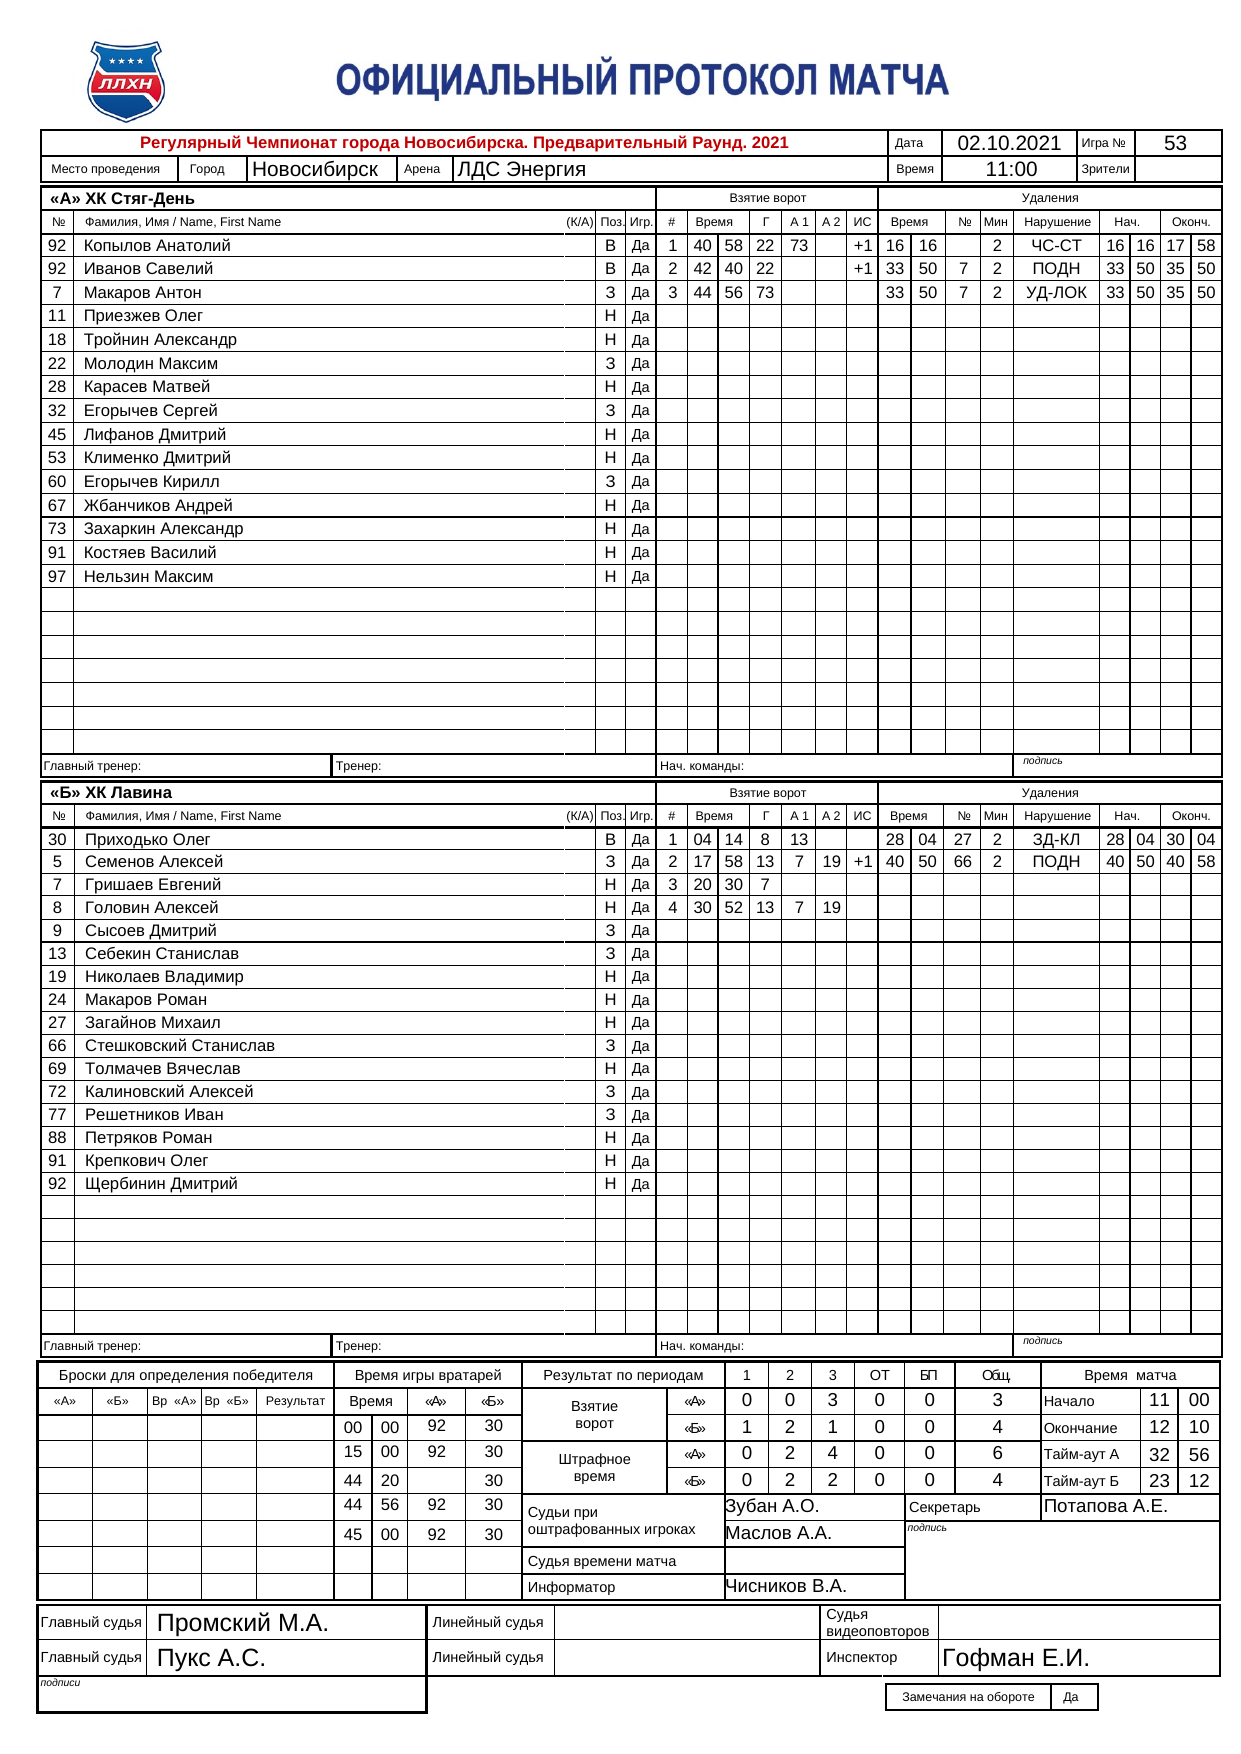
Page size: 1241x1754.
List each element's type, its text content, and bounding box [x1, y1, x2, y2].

table_cell [74, 659, 564, 682]
table_cell Да [626, 1081, 655, 1103]
table_cell [39, 1574, 92, 1599]
table_cell [816, 399, 846, 422]
table_cell [1100, 541, 1129, 564]
table_cell [1131, 352, 1160, 374]
table_cell Время [688, 805, 749, 826]
table_header Взятие ворот [657, 188, 877, 209]
table_cell [847, 707, 877, 729]
table_cell [981, 470, 1013, 493]
table_cell [981, 541, 1013, 564]
table_cell [847, 446, 877, 469]
table_cell [1014, 376, 1099, 398]
table_cell Да [626, 494, 655, 516]
table_cell Гришаев Евгений [75, 874, 564, 895]
table_cell «А» [408, 1389, 465, 1413]
table_cell 35 [1161, 257, 1190, 280]
table_cell [657, 541, 687, 564]
table_cell Н [596, 1058, 625, 1079]
table_cell Главный судья [39, 1606, 146, 1639]
table_cell [148, 1547, 201, 1573]
table_cell З [596, 1035, 625, 1057]
table_cell [596, 1311, 625, 1333]
table_cell 1 [812, 1415, 854, 1440]
table_cell 04 [1192, 829, 1221, 849]
table_cell [657, 565, 687, 587]
table_cell [782, 305, 815, 327]
table_cell Время [688, 211, 749, 233]
table_cell [944, 1196, 980, 1218]
table_cell [148, 1521, 201, 1546]
table_cell [1161, 1150, 1190, 1172]
table_cell 30 [466, 1521, 521, 1546]
table_cell [981, 1173, 1013, 1195]
table_cell З [596, 1081, 625, 1103]
table_cell Да [626, 1127, 655, 1149]
table_cell [565, 943, 595, 964]
table_cell 2 [812, 1468, 854, 1493]
table_cell [816, 588, 846, 611]
table_cell [257, 1574, 333, 1599]
table_cell [782, 399, 815, 422]
table_cell [847, 1058, 877, 1079]
table_cell [688, 1219, 717, 1241]
table_cell [1192, 352, 1221, 374]
table_cell [912, 328, 945, 351]
table_cell [657, 1173, 687, 1195]
table_cell [657, 352, 687, 374]
table_cell [719, 541, 749, 564]
table_cell [879, 518, 910, 540]
table_cell [719, 730, 749, 753]
table_cell [565, 730, 595, 753]
table_cell [565, 376, 595, 398]
table_cell [879, 328, 910, 351]
table_cell [1100, 1265, 1129, 1287]
table_cell [719, 1150, 749, 1172]
table_cell 7 [946, 281, 980, 303]
table_cell [1192, 305, 1221, 327]
table_cell [565, 896, 595, 918]
table_cell [1131, 518, 1160, 540]
table_cell [565, 1173, 595, 1195]
table_cell 66 [944, 850, 980, 872]
table_cell Н [596, 494, 625, 516]
table_cell 6 [956, 1442, 1040, 1467]
table_cell Штрафное время [523, 1442, 666, 1493]
table_cell Да [626, 989, 655, 1011]
table_cell [879, 1081, 910, 1103]
table_cell подпись [906, 1522, 1219, 1599]
table_cell [782, 541, 815, 564]
table_cell [816, 1081, 846, 1103]
table_cell [847, 1081, 877, 1103]
table_cell [912, 707, 945, 729]
table_cell [1100, 874, 1129, 895]
table_cell [1192, 494, 1221, 516]
table_cell [847, 1242, 877, 1264]
table_cell Главный судья [39, 1640, 146, 1675]
table_cell Тройнин Александр [74, 328, 564, 351]
table_cell [373, 1547, 407, 1573]
table_cell Вр «А» [148, 1389, 201, 1413]
table_cell [879, 1265, 910, 1287]
table_cell 4 [657, 896, 687, 918]
table_cell [75, 1311, 564, 1333]
table_cell [981, 399, 1013, 422]
table_cell [879, 1127, 910, 1149]
table_cell [944, 1012, 980, 1033]
table_cell [912, 636, 945, 658]
table_cell [1161, 1081, 1190, 1103]
table_cell 58 [719, 235, 749, 256]
table_cell [1014, 707, 1099, 729]
table_cell 69 [42, 1058, 74, 1079]
table_cell [782, 966, 815, 987]
table_cell В [596, 235, 625, 256]
table_cell [657, 399, 687, 422]
table_cell Тайм-аут Б [1042, 1468, 1140, 1493]
table_header 53 [1136, 131, 1221, 155]
table_cell [719, 683, 749, 706]
table_cell [1192, 1081, 1221, 1103]
table_cell [1131, 730, 1160, 753]
table_cell [782, 920, 815, 941]
table_cell Оконч. [1161, 211, 1221, 233]
table_cell 3 [956, 1389, 1040, 1413]
table_cell 33 [879, 257, 910, 280]
table_cell 0 [905, 1468, 954, 1493]
table_cell [847, 423, 877, 445]
table_cell [750, 1288, 781, 1310]
table_cell [912, 1196, 943, 1218]
table_cell 2 [981, 850, 1013, 872]
table_cell [1131, 707, 1160, 729]
table_header Регулярный Чемпионат города Новосибирска. Предварительный Раунд. 2021 [42, 131, 887, 155]
table_cell Головин Алексей [75, 896, 564, 918]
table_cell 58 [719, 850, 749, 872]
table_cell 0 [769, 1389, 811, 1413]
table_cell [816, 565, 846, 587]
table_cell [1014, 659, 1099, 682]
table_cell [750, 1012, 781, 1033]
table_cell [1192, 730, 1221, 753]
table_cell Н [596, 874, 625, 895]
table_cell З [596, 943, 625, 964]
table_cell [879, 920, 910, 941]
table_cell Н [596, 989, 625, 1011]
table_cell [1192, 470, 1221, 493]
table_cell Клименко Дмитрий [74, 446, 564, 469]
table_cell [879, 1058, 910, 1079]
table_cell [1131, 943, 1160, 964]
table_cell [719, 494, 749, 516]
table_cell [1192, 683, 1221, 706]
table_cell Промский М.А. [147, 1606, 425, 1639]
table_cell [847, 1265, 877, 1287]
table_cell 16 [879, 235, 910, 256]
table_cell [1131, 920, 1160, 941]
table_cell Информатор [523, 1575, 724, 1599]
table_cell [912, 446, 945, 469]
table_cell [750, 989, 781, 1011]
table_cell [565, 989, 595, 1011]
table_cell 00 [1179, 1389, 1219, 1413]
table_cell [1014, 920, 1099, 941]
table_cell [1100, 1035, 1129, 1057]
table_cell № [42, 211, 73, 233]
table_cell 30 [688, 896, 717, 918]
table_cell [816, 1311, 846, 1333]
table_cell 92 [42, 1173, 74, 1195]
table_cell Нач. команды: [657, 755, 1012, 776]
table_cell Время [879, 211, 945, 233]
table_cell В [596, 829, 625, 849]
table_cell [879, 1288, 910, 1310]
table_cell 42 [688, 257, 717, 280]
table_cell [1100, 989, 1129, 1011]
table_cell Новосибирск [248, 157, 396, 181]
table_cell [750, 305, 781, 327]
table_cell [565, 305, 595, 327]
table_cell Да [626, 1150, 655, 1172]
table_cell [912, 1150, 943, 1172]
table_cell Да [626, 896, 655, 918]
table_cell Да [626, 829, 655, 849]
table_cell [719, 1035, 749, 1057]
table_cell [912, 1012, 943, 1033]
table_cell [565, 281, 595, 303]
table_cell [688, 376, 717, 398]
table_cell Да [626, 423, 655, 445]
table_cell 91 [42, 541, 73, 564]
table_cell [981, 446, 1013, 469]
table_cell Игр. [626, 805, 655, 826]
table_cell [148, 1468, 201, 1493]
table_cell [981, 518, 1013, 540]
table_cell [657, 328, 687, 351]
table_cell А 1 [782, 211, 815, 233]
table_cell [565, 636, 595, 658]
table_cell [847, 1127, 877, 1149]
table_cell [944, 989, 980, 1011]
table_cell [944, 1288, 980, 1310]
table_cell 44 [335, 1468, 371, 1493]
table_cell [750, 446, 781, 469]
table_cell [1131, 1242, 1160, 1264]
table_cell [657, 1035, 687, 1057]
table_cell 16 [1100, 235, 1129, 256]
table_cell [946, 399, 980, 422]
table_cell [1131, 541, 1160, 564]
table_cell 0 [855, 1442, 904, 1467]
table_cell [1131, 1173, 1160, 1195]
table_cell [1161, 1196, 1190, 1218]
table_cell [1099, 1682, 1220, 1711]
table_cell [847, 966, 877, 987]
table_cell [1014, 305, 1099, 327]
table_cell [42, 683, 73, 706]
table_cell [1100, 920, 1129, 941]
table_cell [719, 659, 749, 682]
table_cell Г [750, 211, 781, 233]
table_cell [816, 446, 846, 469]
table_cell [1014, 1242, 1099, 1264]
table_cell [93, 1574, 147, 1599]
table_cell [782, 636, 815, 658]
table_cell [1014, 1081, 1099, 1103]
table_cell [39, 1416, 92, 1440]
table_cell [626, 636, 655, 658]
table_cell В [596, 257, 625, 280]
table_cell 2 [657, 850, 687, 872]
table_cell [626, 612, 655, 634]
table_cell [1014, 966, 1099, 987]
table_cell [42, 588, 73, 611]
table_cell [981, 989, 1013, 1011]
table_cell [750, 920, 781, 941]
table_cell [750, 636, 781, 658]
table_cell Нач. команды: [657, 1335, 1012, 1356]
table_cell [1131, 423, 1160, 445]
table_cell [816, 281, 846, 303]
table_cell 30 [42, 829, 74, 849]
table_cell 0 [905, 1415, 954, 1440]
table_cell [1161, 1288, 1190, 1310]
table_cell 92 [408, 1494, 465, 1520]
table_header Время игры вратарей [335, 1363, 521, 1387]
table_cell [782, 1219, 815, 1241]
table_cell [1131, 1035, 1160, 1057]
table_cell [1192, 588, 1221, 611]
table_cell [657, 305, 687, 327]
table_cell Время [889, 157, 941, 181]
table_cell [847, 588, 877, 611]
table_cell [428, 1677, 882, 1711]
table_cell [688, 1035, 717, 1057]
table_cell [912, 1081, 943, 1103]
table_cell [1131, 659, 1160, 682]
table_cell [847, 376, 877, 398]
table_cell [912, 1265, 943, 1287]
table_cell [912, 588, 945, 611]
table_cell [946, 518, 980, 540]
table_cell [944, 920, 980, 941]
table_cell [750, 328, 781, 351]
table_cell 30 [1161, 829, 1190, 849]
table_cell Да [626, 565, 655, 587]
table_cell [981, 636, 1013, 658]
table_cell ЛДС Энергия [454, 157, 887, 181]
table_cell [74, 683, 564, 706]
table_cell [981, 1150, 1013, 1172]
table_cell [565, 399, 595, 422]
table_cell [626, 1288, 655, 1310]
table_cell [257, 1416, 333, 1440]
table_cell [750, 1196, 781, 1218]
table_cell 35 [1161, 281, 1190, 303]
table_cell 17 [1161, 235, 1190, 256]
table_cell [981, 494, 1013, 516]
table_cell 56 [719, 281, 749, 303]
table_cell № [944, 805, 980, 826]
table_cell [1161, 896, 1190, 918]
table_cell [565, 850, 595, 872]
table_cell [565, 423, 595, 445]
table_cell [657, 989, 687, 1011]
table_cell [981, 1035, 1013, 1057]
table_cell № [946, 211, 980, 233]
table_cell [879, 423, 910, 445]
table_cell Начало [1042, 1389, 1140, 1413]
table_cell [39, 1547, 92, 1573]
table_cell [912, 966, 943, 987]
table_cell [1161, 470, 1190, 493]
table_cell Нарушение [1014, 211, 1099, 233]
table_cell 4 [956, 1415, 1040, 1440]
picture [5, 28, 1179, 129]
table_cell № [42, 805, 74, 826]
table_cell [912, 1035, 943, 1057]
table_cell [782, 518, 815, 540]
table_cell [1100, 896, 1129, 918]
table_cell [816, 1104, 846, 1126]
table_cell [750, 494, 781, 516]
table_cell [750, 352, 781, 374]
table_cell Фамилия, Имя / Name, First Name [75, 805, 565, 826]
table_cell Н [596, 1127, 625, 1149]
table_cell [1014, 1104, 1099, 1126]
table_cell [750, 1058, 781, 1079]
table_cell [816, 1127, 846, 1149]
table_cell [408, 1547, 465, 1573]
table_cell Н [596, 966, 625, 987]
table_cell [626, 659, 655, 682]
table_cell [879, 966, 910, 987]
table_cell [719, 612, 749, 634]
table_cell 50 [912, 257, 945, 280]
table_cell [1014, 1265, 1099, 1287]
table_cell Н [596, 1150, 625, 1172]
table_header Общ. [956, 1363, 1040, 1387]
table_cell [912, 470, 945, 493]
table_cell 40 [1161, 850, 1190, 872]
table_cell [847, 494, 877, 516]
table_cell 11 [42, 305, 73, 327]
table_header ОТ [855, 1363, 904, 1387]
table_cell 92 [42, 257, 73, 280]
table_cell (К/А) [565, 211, 595, 233]
table_cell [879, 588, 910, 611]
table_cell [939, 1606, 1219, 1639]
table_cell [565, 1265, 595, 1287]
table_cell [1100, 1288, 1129, 1310]
table_cell [782, 874, 815, 895]
table_cell [1014, 518, 1099, 540]
table_cell [688, 1104, 717, 1126]
table_cell [565, 612, 595, 634]
table_cell «Б» [668, 1415, 724, 1440]
table_cell [719, 943, 749, 964]
table_cell 50 [1192, 281, 1221, 303]
table_cell [408, 1574, 465, 1599]
table_cell [816, 874, 846, 895]
table_cell [847, 1196, 877, 1218]
table_cell [1192, 423, 1221, 445]
table_cell [944, 1150, 980, 1172]
table_cell Егорычев Кирилл [74, 470, 564, 493]
table_cell [1014, 1127, 1099, 1149]
table_cell [981, 612, 1013, 634]
table_cell [782, 1288, 815, 1310]
table_cell Судья видеоповторов [821, 1606, 938, 1639]
table_cell [74, 707, 564, 729]
table_cell [1161, 874, 1190, 895]
table_cell [782, 659, 815, 682]
table_cell Чисников В.А. [726, 1575, 904, 1599]
table_cell [1192, 1104, 1221, 1126]
table_cell [719, 1058, 749, 1079]
table_cell [816, 1196, 846, 1218]
table_cell [688, 423, 717, 445]
table_cell 30 [466, 1441, 521, 1467]
table_cell [750, 730, 781, 753]
table_header «А» ХК Стяг-День [42, 188, 655, 209]
table_cell 12 [1141, 1415, 1177, 1440]
table_cell [596, 707, 625, 729]
table_cell [596, 1242, 625, 1264]
table_cell Поз. [596, 211, 625, 233]
table_cell [1192, 612, 1221, 634]
table_cell [1161, 1104, 1190, 1126]
table_cell [847, 352, 877, 374]
table_cell +1 [847, 257, 877, 280]
table_cell 7 [42, 281, 73, 303]
table_cell 50 [1131, 257, 1160, 280]
table_cell Мин [981, 211, 1013, 233]
table_cell [1192, 1265, 1221, 1287]
table_cell Маслов А.А. [726, 1521, 904, 1546]
table_cell [750, 541, 781, 564]
table_cell [688, 1081, 717, 1103]
table_cell [816, 1242, 846, 1264]
table_cell Щербинин Дмитрий [75, 1173, 564, 1195]
table_cell [879, 494, 910, 516]
table_cell [719, 399, 749, 422]
table_cell [42, 1219, 74, 1241]
table_cell З [596, 1104, 625, 1126]
table_cell [981, 659, 1013, 682]
table_cell [42, 1311, 74, 1333]
table_cell [1100, 446, 1129, 469]
table_cell [912, 1288, 943, 1310]
table_cell [782, 257, 815, 280]
table_cell 4 [812, 1442, 854, 1467]
table_cell [1100, 683, 1129, 706]
table_cell [1014, 1311, 1099, 1333]
table_cell [847, 659, 877, 682]
table_cell [944, 1058, 980, 1079]
table_cell [816, 1058, 846, 1079]
table_cell [1100, 1311, 1129, 1333]
table_cell [42, 707, 73, 729]
table_cell [688, 470, 717, 493]
table_cell [719, 1081, 749, 1103]
table_cell Взятие ворот [523, 1389, 666, 1440]
table_cell [42, 636, 73, 658]
table_cell 7 [782, 896, 815, 918]
table_cell [981, 305, 1013, 327]
table_cell [626, 1196, 655, 1218]
table_cell [688, 920, 717, 941]
table_cell [596, 659, 625, 682]
table_cell 88 [42, 1127, 74, 1149]
table_cell 72 [42, 1081, 74, 1103]
table_cell [408, 1468, 465, 1493]
table_cell [1131, 470, 1160, 493]
table_cell [946, 707, 980, 729]
table_cell ИС [847, 211, 877, 233]
table_cell [565, 1288, 595, 1310]
table_cell [944, 943, 980, 964]
table_cell Фамилия, Имя / Name, First Name [74, 211, 565, 233]
table_cell [1192, 565, 1221, 587]
table_cell Н [596, 518, 625, 540]
table_cell [816, 707, 846, 729]
table_cell [981, 588, 1013, 611]
table_cell [816, 1173, 846, 1195]
table_cell [688, 1196, 717, 1218]
table_cell Копылов Анатолий [74, 235, 564, 256]
table_cell 00 [373, 1416, 407, 1440]
table_cell [688, 659, 717, 682]
table_cell [719, 1196, 749, 1218]
table_cell 2 [769, 1415, 811, 1440]
table_cell [565, 470, 595, 493]
table_cell [1014, 470, 1099, 493]
table_cell 24 [42, 989, 74, 1011]
table_cell [565, 446, 595, 469]
table_cell [946, 612, 980, 634]
table_cell [816, 1150, 846, 1172]
table_cell [847, 1150, 877, 1172]
table_cell [1161, 352, 1190, 374]
table_cell [879, 352, 910, 374]
table_cell Да [626, 920, 655, 941]
table_cell Стешковский Станислав [75, 1035, 564, 1057]
table_cell [750, 1035, 781, 1057]
table_cell [626, 1265, 655, 1287]
table_header «Б» ХК Лавина [42, 783, 655, 803]
table_cell [1131, 966, 1160, 987]
table_cell [1192, 1242, 1221, 1264]
table_cell 5 [42, 850, 74, 872]
table_cell [688, 683, 717, 706]
table_cell [1161, 1219, 1190, 1241]
table_cell Да [626, 874, 655, 895]
table_cell [688, 1012, 717, 1033]
table_cell [719, 989, 749, 1011]
table_cell Макаров Роман [75, 989, 564, 1011]
table_cell 28 [879, 829, 910, 849]
table_cell [1131, 494, 1160, 516]
table_cell 1 [657, 235, 687, 256]
table_cell 2 [981, 281, 1013, 303]
table_cell [879, 1196, 910, 1218]
table_cell [879, 446, 910, 469]
table_cell [148, 1416, 201, 1440]
table_cell [782, 376, 815, 398]
table_cell Нач. [1100, 211, 1160, 233]
table_cell [847, 874, 877, 895]
table_cell [944, 1265, 980, 1287]
table_cell [782, 1173, 815, 1195]
table_cell [912, 943, 943, 964]
table_cell 17 [688, 850, 717, 872]
table_cell [750, 1242, 781, 1264]
table_cell [879, 305, 910, 327]
table_cell [1100, 707, 1129, 729]
table_cell [816, 943, 846, 964]
table_cell [596, 588, 625, 611]
table_cell [847, 730, 877, 753]
table_cell [657, 376, 687, 398]
table_cell 40 [879, 850, 910, 872]
table_cell 3 [657, 874, 687, 895]
table_cell [626, 1219, 655, 1241]
table_cell [782, 730, 815, 753]
table_cell [1131, 989, 1160, 1011]
table_cell Карасев Матвей [74, 376, 564, 398]
table_cell Толмачев Вячеслав [75, 1058, 564, 1079]
table_cell [565, 541, 595, 564]
table_cell [1161, 730, 1190, 753]
table_cell [816, 659, 846, 682]
table_cell [847, 896, 877, 918]
table_cell [1192, 446, 1221, 469]
table_cell [944, 1035, 980, 1057]
table_cell [596, 636, 625, 658]
table_cell Н [596, 376, 625, 398]
table_cell Н [596, 1012, 625, 1033]
table_cell [1131, 1058, 1160, 1079]
table_cell Н [596, 423, 625, 445]
table_cell [883, 1677, 1220, 1681]
table_cell [1014, 423, 1099, 445]
table_cell [688, 352, 717, 374]
table_cell [1192, 636, 1221, 658]
table_cell [626, 683, 655, 706]
table_header Замечания на обороте [887, 1685, 1050, 1709]
table_header Да [1052, 1685, 1097, 1709]
table_cell [946, 352, 980, 374]
table_cell [816, 328, 846, 351]
table_cell [1131, 1311, 1160, 1333]
table_cell [946, 541, 980, 564]
table_cell 14 [719, 829, 749, 849]
table_cell [912, 896, 943, 918]
table_cell [1014, 636, 1099, 658]
table_cell 0 [726, 1468, 768, 1493]
table_cell [565, 257, 595, 280]
table_cell [912, 423, 945, 445]
table_cell Город [179, 157, 246, 181]
table_cell Н [596, 541, 625, 564]
table_cell Иванов Савелий [74, 257, 564, 280]
table_cell Да [626, 352, 655, 374]
table_cell [912, 1311, 943, 1333]
table_cell [74, 636, 564, 658]
table_cell [782, 989, 815, 1011]
table_cell [1131, 1219, 1160, 1241]
table_cell 11 [1141, 1389, 1177, 1413]
table_cell [1100, 612, 1129, 634]
table_cell Да [626, 518, 655, 540]
table_cell Время [335, 1389, 407, 1413]
table_cell [816, 470, 846, 493]
table_cell [1161, 707, 1190, 729]
table_cell Н [596, 328, 625, 351]
table_cell Да [626, 943, 655, 964]
table_cell 66 [42, 1035, 74, 1057]
table_cell 53 [42, 446, 73, 469]
table_cell [75, 1242, 564, 1264]
table_cell [981, 1081, 1013, 1103]
table_cell [93, 1468, 147, 1493]
table_cell [335, 1574, 371, 1599]
table_cell [1192, 399, 1221, 422]
table_cell [1100, 1081, 1129, 1103]
table_cell [719, 305, 749, 327]
table_cell [1131, 1127, 1160, 1149]
table_cell [565, 588, 595, 611]
table_cell [42, 1242, 74, 1264]
table_cell [782, 352, 815, 374]
table_cell [74, 588, 564, 611]
table_cell [555, 1640, 819, 1675]
table_cell [912, 683, 945, 706]
table_cell [1100, 966, 1129, 987]
table_cell [1131, 874, 1160, 895]
table_cell [626, 1311, 655, 1333]
table_cell [1100, 1012, 1129, 1033]
table_cell подписи [39, 1677, 425, 1711]
table_cell [1014, 588, 1099, 611]
table_cell «Б» [668, 1468, 724, 1493]
table_cell [946, 446, 980, 469]
table_cell [944, 896, 980, 918]
table_cell [782, 446, 815, 469]
table_cell 32 [1141, 1441, 1177, 1467]
table_cell [1131, 1150, 1160, 1172]
table_cell [657, 1104, 687, 1126]
table_cell [565, 1150, 595, 1172]
table_cell [879, 541, 910, 564]
table_cell 00 [373, 1441, 407, 1467]
table_cell [981, 943, 1013, 964]
table_cell [257, 1521, 333, 1546]
table_cell Да [626, 281, 655, 303]
table_cell [565, 518, 595, 540]
table_cell Себекин Станислав [75, 943, 564, 964]
table_cell [816, 1035, 846, 1057]
table_cell [782, 1311, 815, 1333]
table_cell [1192, 966, 1221, 987]
table_cell [596, 683, 625, 706]
table_cell [565, 1035, 595, 1057]
table_cell [816, 494, 846, 516]
table_cell А 2 [816, 805, 846, 826]
table_cell [879, 470, 910, 493]
table_cell Н [596, 565, 625, 587]
table_cell [1014, 989, 1099, 1011]
table_cell Да [626, 1058, 655, 1079]
table_cell [946, 328, 980, 351]
table_cell 3 [812, 1389, 854, 1413]
table_cell [782, 707, 815, 729]
table_cell [1161, 423, 1190, 445]
table_cell [879, 1311, 910, 1333]
table_cell Мин [981, 805, 1013, 826]
table_cell [847, 1104, 877, 1126]
table_cell Калиновский Алексей [75, 1081, 564, 1103]
table_cell подпись [1014, 1335, 1221, 1356]
table_cell Егорычев Сергей [74, 399, 564, 422]
table_cell [847, 1288, 877, 1310]
table_cell [912, 541, 945, 564]
table_cell [1161, 446, 1190, 469]
table_cell [257, 1547, 333, 1573]
table_cell 50 [1131, 281, 1160, 303]
table_cell Главный тренер: [42, 1335, 330, 1356]
table_cell [688, 707, 717, 729]
table_cell Да [626, 1035, 655, 1057]
table_cell [688, 943, 717, 964]
table_header Удаления [879, 188, 1221, 209]
table_cell [1161, 1127, 1190, 1149]
table_cell [1131, 1104, 1160, 1126]
table_cell [782, 1265, 815, 1287]
table_cell 60 [42, 470, 73, 493]
table_cell 58 [1192, 235, 1221, 256]
table_cell [688, 541, 717, 564]
table_cell Н [596, 1173, 625, 1195]
table_cell 32 [42, 399, 73, 422]
table_cell [816, 989, 846, 1011]
table_cell [1192, 541, 1221, 564]
table_cell 20 [373, 1468, 407, 1493]
table_cell [657, 943, 687, 964]
table_cell (К/А) [565, 805, 595, 826]
table_cell Оконч. [1161, 805, 1221, 826]
table_header Дата [889, 131, 941, 155]
table_cell УД-ЛОК [1014, 281, 1099, 303]
table_cell [93, 1521, 147, 1546]
table_cell З [596, 470, 625, 493]
table_cell 9 [42, 920, 74, 941]
table_cell [847, 1219, 877, 1241]
table_cell Лифанов Дмитрий [74, 423, 564, 445]
table_cell [1014, 943, 1099, 964]
table_cell [750, 683, 781, 706]
table_cell +1 [847, 850, 877, 872]
table_cell [1100, 494, 1129, 516]
table_cell 56 [373, 1494, 407, 1520]
table_cell [565, 1081, 595, 1103]
table_cell [657, 1150, 687, 1172]
table_cell Поз. [596, 805, 625, 826]
table_cell Н [596, 446, 625, 469]
table_cell [816, 920, 846, 941]
table_cell [912, 1173, 943, 1195]
table_cell «А» [668, 1442, 724, 1467]
table_cell [1014, 1196, 1099, 1218]
table_cell 15 [335, 1441, 371, 1467]
table_cell [981, 920, 1013, 941]
table_cell [847, 989, 877, 1011]
table_cell [847, 683, 877, 706]
table_cell [879, 659, 910, 682]
table_cell [981, 423, 1013, 445]
table_cell [946, 305, 980, 327]
table_cell [1192, 1012, 1221, 1033]
table_cell [816, 612, 846, 634]
table_cell [1131, 1081, 1160, 1103]
table_cell [75, 1265, 564, 1287]
table_cell [1100, 328, 1129, 351]
table_cell [719, 352, 749, 374]
table_cell [1131, 588, 1160, 611]
table_cell [782, 565, 815, 587]
table_cell 22 [750, 257, 781, 280]
table_cell [202, 1441, 256, 1467]
table_cell [1100, 1127, 1129, 1149]
table_cell [1161, 494, 1190, 516]
table_cell [981, 1288, 1013, 1310]
table_cell [202, 1494, 256, 1520]
table_cell [879, 1242, 910, 1264]
table_cell [1100, 423, 1129, 445]
table_cell Сысоев Дмитрий [75, 920, 564, 941]
table_cell [1014, 565, 1099, 587]
table_cell [688, 494, 717, 516]
table_cell [912, 989, 943, 1011]
table_cell Г [750, 805, 781, 826]
table_cell Секретарь [906, 1495, 1040, 1520]
table_cell [1100, 352, 1129, 374]
table_cell [1161, 1242, 1190, 1264]
table_header БП [905, 1363, 954, 1387]
table_cell [847, 305, 877, 327]
table_cell [719, 376, 749, 398]
table_cell [719, 565, 749, 587]
table_cell [596, 730, 625, 753]
table_cell Зрители [1078, 157, 1134, 181]
table_cell [1161, 305, 1190, 327]
table_cell Семенов Алексей [75, 850, 564, 872]
table_cell [782, 1127, 815, 1149]
table_cell Да [626, 235, 655, 256]
table_cell [750, 1081, 781, 1103]
table_cell [944, 1242, 980, 1264]
table_cell [719, 446, 749, 469]
table_cell [750, 588, 781, 611]
table_cell [657, 683, 687, 706]
table_cell [816, 376, 846, 398]
table_cell [688, 1150, 717, 1172]
table_cell [202, 1547, 256, 1573]
table_cell [719, 636, 749, 658]
table_cell 56 [1179, 1441, 1219, 1467]
table_cell [565, 659, 595, 682]
table_cell Нач. [1100, 805, 1160, 826]
table_cell [688, 518, 717, 540]
table_cell «А» [39, 1389, 92, 1413]
table_cell [657, 659, 687, 682]
table_cell [750, 470, 781, 493]
table_cell [1192, 989, 1221, 1011]
table_cell [847, 328, 877, 351]
table_cell [39, 1441, 92, 1467]
table_header 02.10.2021 [943, 131, 1076, 155]
table_cell [946, 636, 980, 658]
table_cell З [596, 281, 625, 303]
table_cell [981, 1058, 1013, 1079]
table_cell [1014, 446, 1099, 469]
table_cell [565, 874, 595, 895]
table_cell [657, 1127, 687, 1149]
table_cell Да [626, 966, 655, 987]
table_cell 00 [335, 1416, 371, 1440]
table_cell [373, 1574, 407, 1599]
table_cell [202, 1416, 256, 1440]
table_cell [1192, 518, 1221, 540]
table_cell [596, 1288, 625, 1310]
table_cell [816, 1288, 846, 1310]
table_cell [1014, 612, 1099, 634]
table_cell [1100, 588, 1129, 611]
table_cell Арена [398, 157, 452, 181]
table_cell 92 [408, 1521, 465, 1546]
table_cell [981, 376, 1013, 398]
table_cell Вр «Б» [202, 1389, 256, 1413]
table_cell [719, 707, 749, 729]
table_cell [1161, 636, 1190, 658]
table_header 3 [812, 1363, 854, 1387]
table_cell [688, 328, 717, 351]
table_cell [688, 1265, 717, 1287]
table_cell [782, 281, 815, 303]
table_cell Место проведения [42, 157, 177, 181]
table_cell [1014, 352, 1099, 374]
table_cell [719, 966, 749, 987]
table_cell [1192, 1127, 1221, 1149]
table_cell 00 [373, 1521, 407, 1546]
table_cell [1161, 399, 1190, 422]
table_cell [847, 636, 877, 658]
table_cell [1100, 636, 1129, 658]
table_cell Гофман Е.И. [939, 1640, 1219, 1675]
table_cell 0 [726, 1389, 768, 1413]
table_cell Костяев Василий [74, 541, 564, 564]
table_cell 40 [1100, 850, 1129, 872]
table_cell [688, 636, 717, 658]
table_cell [1100, 1150, 1129, 1172]
table_cell 30 [466, 1416, 521, 1440]
table_cell Да [626, 850, 655, 872]
table_cell [816, 235, 846, 256]
table_cell [879, 1035, 910, 1057]
table_cell [1161, 1173, 1190, 1195]
table_cell Николаев Владимир [75, 966, 564, 987]
table_cell [688, 1173, 717, 1195]
table_cell Решетников Иван [75, 1104, 564, 1126]
table_cell [1014, 399, 1099, 422]
table_cell [981, 683, 1013, 706]
table_cell 20 [688, 874, 717, 895]
table_cell З [596, 352, 625, 374]
table_cell # [657, 211, 687, 233]
table_cell 0 [726, 1442, 768, 1467]
table_cell Да [626, 470, 655, 493]
table_cell 13 [42, 943, 74, 964]
table_cell Время [879, 805, 943, 826]
table_cell [657, 588, 687, 611]
table_cell [912, 305, 945, 327]
table_cell [719, 328, 749, 351]
table_cell [1161, 659, 1190, 682]
table_cell [1192, 1150, 1221, 1172]
table_cell [879, 896, 910, 918]
table_cell 0 [905, 1442, 954, 1467]
table_cell [148, 1441, 201, 1467]
table_cell 7 [946, 257, 980, 280]
table_cell ИС [847, 805, 877, 826]
table_cell [912, 1242, 943, 1264]
table_cell [657, 423, 687, 445]
table_cell [565, 829, 595, 849]
table_cell «А» [668, 1389, 724, 1413]
table_cell [782, 1196, 815, 1218]
table_cell [981, 1012, 1013, 1033]
table_cell [565, 707, 595, 729]
table_cell [1192, 1035, 1221, 1057]
table_cell [912, 399, 945, 422]
table_cell [879, 1104, 910, 1126]
table_cell [466, 1547, 521, 1573]
table_cell [657, 1242, 687, 1264]
table_cell [879, 1150, 910, 1172]
table_header Результат по периодам [523, 1363, 724, 1387]
table_cell Да [626, 1173, 655, 1195]
table_cell ЧС-СТ [1014, 235, 1099, 256]
table_header Игра № [1078, 131, 1134, 155]
table_cell [719, 588, 749, 611]
table_header Взятие ворот [657, 783, 877, 803]
table_cell [816, 683, 846, 706]
table_cell 04 [912, 829, 943, 849]
table_cell 7 [750, 874, 781, 895]
table_cell [1161, 1311, 1190, 1333]
table_cell 2 [769, 1442, 811, 1467]
table_cell Судьи при оштрафованных игроках [523, 1495, 724, 1546]
table_cell 2 [769, 1468, 811, 1493]
table_cell [1100, 565, 1129, 587]
table_cell [816, 1012, 846, 1033]
table_cell [1014, 730, 1099, 753]
table_cell [1100, 730, 1129, 753]
table_cell [148, 1574, 201, 1599]
table_cell 4 [956, 1468, 1040, 1493]
table_cell 13 [750, 850, 781, 872]
table_cell [688, 730, 717, 753]
table_cell [847, 1012, 877, 1033]
table_cell [657, 920, 687, 941]
table_cell Да [626, 328, 655, 351]
table_cell [657, 966, 687, 987]
table_cell [1161, 943, 1190, 964]
table_cell [879, 943, 910, 964]
table_cell 16 [912, 235, 945, 256]
table_cell Макаров Антон [74, 281, 564, 303]
table_cell [782, 943, 815, 964]
table_cell [1161, 565, 1190, 587]
table_cell [335, 1547, 371, 1573]
table_cell [912, 518, 945, 540]
table_cell 13 [782, 829, 815, 849]
table_cell Главный тренер: [42, 755, 330, 776]
table_cell [148, 1494, 201, 1520]
table_cell Судья времени матча [523, 1548, 724, 1573]
table_cell 3 [657, 281, 687, 303]
table_cell [257, 1468, 333, 1493]
table_cell [1131, 683, 1160, 706]
table_cell Пукс А.С. [147, 1640, 425, 1675]
table_cell Жбанчиков Андрей [74, 494, 564, 516]
table_cell [565, 1012, 595, 1033]
table_cell [466, 1574, 521, 1599]
table_cell [257, 1494, 333, 1520]
table_cell [688, 1242, 717, 1264]
table_cell [847, 612, 877, 634]
table_header Броски для определения победителя [39, 1363, 333, 1387]
table_cell 58 [1192, 850, 1221, 872]
table_cell [565, 966, 595, 987]
table_cell [750, 943, 781, 964]
table_cell [565, 1311, 595, 1333]
table_cell [946, 494, 980, 516]
table_cell [816, 1265, 846, 1287]
table_cell 40 [688, 235, 717, 256]
table_cell [42, 659, 73, 682]
table_cell З [596, 920, 625, 941]
table_cell [750, 1311, 781, 1333]
table_cell [719, 518, 749, 540]
table_cell [782, 1104, 815, 1126]
table_cell [946, 235, 980, 256]
table_cell [565, 352, 595, 374]
table_cell [1014, 1219, 1099, 1241]
table_cell 30 [466, 1494, 521, 1520]
table_cell [750, 1173, 781, 1195]
table_cell [981, 707, 1013, 729]
table_cell Нельзин Максим [74, 565, 564, 587]
table_cell Линейный судья [428, 1640, 554, 1675]
table_cell [688, 1311, 717, 1333]
table_cell [1161, 1058, 1190, 1079]
table_cell [1014, 1035, 1099, 1057]
table_cell 97 [42, 565, 73, 587]
table_cell Нарушение [1014, 805, 1099, 826]
table_cell [688, 588, 717, 611]
table_cell 45 [42, 423, 73, 445]
table_cell 45 [335, 1521, 371, 1546]
table_cell [1100, 376, 1129, 398]
table_cell [912, 1058, 943, 1079]
table_cell «Б» [93, 1389, 147, 1413]
table_cell [981, 1196, 1013, 1218]
table_cell Да [626, 1012, 655, 1033]
table_cell 1 [657, 829, 687, 849]
table_cell [981, 328, 1013, 351]
table_cell [946, 730, 980, 753]
table_cell [879, 399, 910, 422]
table_cell 77 [42, 1104, 74, 1126]
table_cell 40 [719, 257, 749, 280]
table_cell [1131, 612, 1160, 634]
table_cell Да [626, 446, 655, 469]
table_cell [657, 1058, 687, 1079]
table_cell 0 [855, 1415, 904, 1440]
table_cell [1131, 1288, 1160, 1310]
table_cell [657, 1288, 687, 1310]
table_cell [750, 1219, 781, 1241]
table_cell [946, 376, 980, 398]
table_cell 27 [42, 1012, 74, 1033]
table_cell [1100, 1196, 1129, 1218]
table_cell [750, 1265, 781, 1287]
table_cell Приезжев Олег [74, 305, 564, 327]
table_cell [879, 1173, 910, 1195]
table_cell [750, 1150, 781, 1172]
table_cell [782, 423, 815, 445]
table_cell 19 [816, 896, 846, 918]
table_cell [1100, 305, 1129, 327]
table_cell [42, 612, 73, 634]
table_cell 0 [855, 1468, 904, 1493]
table_cell [1161, 683, 1190, 706]
table_cell 92 [408, 1416, 465, 1440]
table_cell [42, 1288, 74, 1310]
table_cell [750, 966, 781, 987]
table_cell 12 [1179, 1468, 1219, 1493]
table_cell [946, 423, 980, 445]
table_cell А 2 [816, 211, 846, 233]
table_cell [1192, 1058, 1221, 1079]
table_cell [202, 1574, 256, 1599]
table_cell Тренер: [333, 1335, 655, 1356]
table_cell Захаркин Александр [74, 518, 564, 540]
table_cell 22 [750, 235, 781, 256]
table_cell [1131, 896, 1160, 918]
table_cell [565, 1219, 595, 1241]
table_cell [912, 352, 945, 374]
table_cell [912, 874, 943, 895]
table_cell [847, 399, 877, 422]
table_cell [946, 565, 980, 587]
table_cell [202, 1521, 256, 1546]
table_cell +1 [847, 235, 877, 256]
table_cell [944, 874, 980, 895]
table_cell [596, 1265, 625, 1287]
table_cell [719, 1012, 749, 1033]
table_cell [946, 588, 980, 611]
table_cell 27 [944, 829, 980, 849]
table_cell [1131, 446, 1160, 469]
table_cell 44 [335, 1494, 371, 1520]
table_cell [981, 1104, 1013, 1126]
table_cell Результат [257, 1389, 333, 1413]
table_cell [257, 1441, 333, 1467]
table_cell Приходько Олег [75, 829, 564, 849]
table_cell 73 [750, 281, 781, 303]
table_cell [39, 1494, 92, 1520]
table_cell [565, 1104, 595, 1126]
table_cell [912, 565, 945, 587]
table_cell [912, 730, 945, 753]
table_cell [719, 1173, 749, 1195]
table_cell [1192, 1288, 1221, 1310]
table_cell [816, 257, 846, 280]
table_cell [626, 1242, 655, 1264]
table_cell 28 [1100, 829, 1129, 849]
table_cell [912, 1104, 943, 1126]
table_cell [565, 328, 595, 351]
table_cell [981, 1311, 1013, 1333]
table_cell [688, 446, 717, 469]
table_cell [1161, 376, 1190, 398]
table_cell [1100, 1058, 1129, 1079]
table_cell [1014, 328, 1099, 351]
table_cell [879, 636, 910, 658]
table_cell [1192, 943, 1221, 964]
table_cell [565, 920, 595, 941]
table_cell 11:00 [943, 157, 1076, 181]
table_cell 16 [1131, 235, 1160, 256]
table_cell [879, 683, 910, 706]
table_cell Загайнов Михаил [75, 1012, 564, 1033]
table_cell [1131, 328, 1160, 351]
table_cell 7 [42, 874, 74, 895]
table_cell [74, 612, 564, 634]
table_cell [657, 612, 687, 634]
table_cell [1161, 966, 1190, 987]
table_cell [1192, 1173, 1221, 1195]
table_cell [1100, 518, 1129, 540]
table_cell [816, 352, 846, 374]
table_cell З [596, 399, 625, 422]
table_cell [657, 1219, 687, 1241]
table_cell 33 [879, 281, 910, 303]
table_cell [750, 399, 781, 422]
table_cell [688, 1288, 717, 1310]
table_cell [657, 494, 687, 516]
table_cell [1192, 1219, 1221, 1241]
table_cell 10 [1179, 1415, 1219, 1440]
table_cell [879, 707, 910, 729]
table_cell [657, 1196, 687, 1218]
table_cell [596, 1219, 625, 1241]
table_cell [1100, 1219, 1129, 1241]
table_cell [657, 1265, 687, 1287]
table_cell [816, 829, 846, 849]
table_cell [1014, 1150, 1099, 1172]
table_cell [847, 565, 877, 587]
table_cell [816, 730, 846, 753]
table_cell [750, 1127, 781, 1149]
table_cell [750, 1104, 781, 1126]
table_cell Петряков Роман [75, 1127, 564, 1149]
table_cell 50 [912, 850, 943, 872]
table_cell 50 [912, 281, 945, 303]
table_cell [657, 446, 687, 469]
table_cell [981, 1265, 1013, 1287]
table_cell [944, 1219, 980, 1241]
table_cell [879, 730, 910, 753]
table_cell [816, 966, 846, 987]
table_cell [879, 565, 910, 587]
table_cell Окончание [1042, 1415, 1140, 1440]
table_cell [719, 1242, 749, 1264]
table_cell [75, 1288, 564, 1310]
table_cell 92 [42, 235, 73, 256]
table_cell [657, 730, 687, 753]
table_cell 28 [42, 376, 73, 398]
table_cell [847, 470, 877, 493]
table_cell [688, 612, 717, 634]
table_cell [750, 376, 781, 398]
table_cell 50 [1192, 257, 1221, 280]
table_cell [946, 659, 980, 682]
table_cell [626, 588, 655, 611]
table_cell подпись [1014, 755, 1221, 776]
table_cell [688, 1058, 717, 1079]
table_cell [1100, 1242, 1129, 1264]
table_cell [1192, 1196, 1221, 1218]
table_cell [1014, 1288, 1099, 1310]
table_cell [1192, 920, 1221, 941]
table_cell [1161, 612, 1190, 634]
table_cell [42, 1265, 74, 1287]
table_cell [657, 1311, 687, 1333]
table_cell [816, 541, 846, 564]
table_cell [946, 683, 980, 706]
table_cell [946, 470, 980, 493]
table_cell [42, 730, 73, 753]
table_cell 13 [750, 896, 781, 918]
table_cell [782, 1081, 815, 1103]
table_cell Да [626, 305, 655, 327]
table_cell 04 [688, 829, 717, 849]
table_cell [565, 683, 595, 706]
table_cell [981, 874, 1013, 895]
table_cell [75, 1196, 564, 1218]
table_cell [657, 636, 687, 658]
table_cell 7 [782, 850, 815, 872]
table_cell [750, 612, 781, 634]
table_cell [981, 966, 1013, 987]
table_cell [1161, 518, 1190, 540]
table_cell [750, 707, 781, 729]
table_cell Да [626, 1104, 655, 1126]
table_cell [782, 683, 815, 706]
table_cell 73 [42, 518, 73, 540]
table_cell 23 [1141, 1468, 1177, 1493]
table_cell 30 [466, 1468, 521, 1493]
table_cell 19 [42, 966, 74, 987]
table_cell 92 [408, 1441, 465, 1467]
table_cell [202, 1468, 256, 1493]
table_cell [782, 1012, 815, 1033]
table_cell [1161, 1265, 1190, 1287]
table_cell 2 [981, 257, 1013, 280]
table_cell А 1 [782, 805, 815, 826]
table_cell [555, 1606, 819, 1639]
table_cell [565, 1058, 595, 1079]
table_cell [816, 423, 846, 445]
table_cell [912, 494, 945, 516]
table_cell Да [626, 541, 655, 564]
table_cell [39, 1521, 92, 1546]
table_cell [750, 518, 781, 540]
table_cell [565, 1127, 595, 1149]
table_cell [1161, 541, 1190, 564]
table_cell 33 [1100, 257, 1129, 280]
table_header 1 [726, 1363, 768, 1387]
table_cell [42, 1196, 74, 1218]
table_cell [750, 423, 781, 445]
table_cell [1131, 565, 1160, 587]
table_cell [750, 565, 781, 587]
table_cell Да [626, 257, 655, 280]
table_cell Зубан А.О. [726, 1495, 904, 1520]
table_cell [565, 1242, 595, 1264]
table_cell [1161, 920, 1190, 941]
table_cell Н [596, 305, 625, 327]
table_cell [1131, 1265, 1160, 1287]
table_cell 8 [750, 829, 781, 849]
table_cell # [657, 805, 687, 826]
table_cell 04 [1131, 829, 1160, 849]
table_cell [1131, 305, 1160, 327]
table_cell [782, 588, 815, 611]
table_cell [1192, 874, 1221, 895]
table_cell [879, 874, 910, 895]
table_cell 2 [981, 829, 1013, 849]
table_cell [1192, 659, 1221, 682]
table_cell 67 [42, 494, 73, 516]
table_cell [726, 1548, 904, 1573]
table_cell [847, 943, 877, 964]
table_cell [1161, 1012, 1190, 1033]
table_cell [1192, 376, 1221, 398]
table_cell [782, 1242, 815, 1264]
table_cell [944, 966, 980, 987]
table_cell Крепкович Олег [75, 1150, 564, 1172]
table_cell [944, 1311, 980, 1333]
table_cell [657, 470, 687, 493]
table_cell [93, 1547, 147, 1573]
table_cell [1100, 659, 1129, 682]
table_cell [74, 730, 564, 753]
table_cell [981, 730, 1013, 753]
table_cell ПОДН [1014, 257, 1099, 280]
table_cell Молодин Максим [74, 352, 564, 374]
table_cell [1100, 943, 1129, 964]
table_cell [782, 494, 815, 516]
table_cell [981, 565, 1013, 587]
table_cell [847, 541, 877, 564]
table_cell [596, 612, 625, 634]
table_cell [847, 1035, 877, 1057]
table_cell [816, 518, 846, 540]
table_cell [912, 659, 945, 682]
table_cell Тренер: [333, 755, 655, 776]
table_cell Да [626, 376, 655, 398]
table_cell [719, 1288, 749, 1310]
table_cell [912, 376, 945, 398]
table_cell Да [626, 399, 655, 422]
table_cell [1161, 588, 1190, 611]
table_cell [1131, 636, 1160, 658]
table_cell [1014, 541, 1099, 564]
table_cell [719, 1104, 749, 1126]
table_cell [981, 352, 1013, 374]
table_cell 2 [981, 235, 1013, 256]
table_cell [912, 920, 943, 941]
table_cell [93, 1416, 147, 1440]
table_cell Игр. [626, 211, 655, 233]
table_cell 0 [905, 1389, 954, 1413]
table_cell 8 [42, 896, 74, 918]
table_cell [1014, 1058, 1099, 1079]
table_cell [981, 1127, 1013, 1149]
table_cell [981, 896, 1013, 918]
table_cell [782, 470, 815, 493]
table_cell [944, 1104, 980, 1126]
table_cell [75, 1219, 564, 1241]
table_cell 44 [688, 281, 717, 303]
table_cell [1131, 1196, 1160, 1218]
table_cell [93, 1441, 147, 1467]
table_cell 50 [1131, 850, 1160, 872]
table_cell [944, 1081, 980, 1103]
table_cell [1161, 989, 1190, 1011]
table_cell [879, 376, 910, 398]
table_cell [1192, 1311, 1221, 1333]
table_cell [719, 1265, 749, 1287]
table_cell [847, 829, 877, 849]
table_cell Линейный судья [428, 1606, 554, 1639]
table_cell [1100, 399, 1129, 422]
table_cell Инспектор [821, 1640, 938, 1675]
table_cell [719, 423, 749, 445]
table_cell Н [596, 896, 625, 918]
table_cell [1014, 1012, 1099, 1033]
table_cell [1131, 399, 1160, 422]
table_cell [912, 1127, 943, 1149]
table_cell Потапова А.Е. [1042, 1495, 1219, 1520]
table_cell [879, 1012, 910, 1033]
table_cell [93, 1494, 147, 1520]
table_cell [719, 1311, 749, 1333]
table_cell 19 [816, 850, 846, 872]
table_cell [688, 305, 717, 327]
table_cell [847, 281, 877, 303]
table_header 2 [769, 1363, 811, 1387]
table_cell [657, 1012, 687, 1033]
table_cell [782, 612, 815, 634]
table_cell [1014, 874, 1099, 895]
table_cell [981, 1219, 1013, 1241]
table_cell З [596, 850, 625, 872]
table_cell [782, 1035, 815, 1057]
table_header Удаления [879, 783, 1221, 803]
table_cell [782, 1058, 815, 1079]
table_cell [719, 1219, 749, 1241]
table_cell [565, 1196, 595, 1218]
table_cell [688, 399, 717, 422]
table_cell [1100, 1173, 1129, 1195]
table_cell [1014, 1173, 1099, 1195]
table_cell [719, 470, 749, 493]
table_cell [847, 1311, 877, 1333]
table_cell [879, 1219, 910, 1241]
table_cell 52 [719, 896, 749, 918]
table_cell [688, 565, 717, 587]
table_cell [879, 612, 910, 634]
table_cell [626, 707, 655, 729]
table_cell [816, 636, 846, 658]
table_cell [565, 235, 595, 256]
table_cell [657, 1081, 687, 1103]
table_cell [816, 305, 846, 327]
table_cell [1131, 376, 1160, 398]
table_cell 30 [719, 874, 749, 895]
table_cell [750, 659, 781, 682]
table_cell [944, 1127, 980, 1149]
table_cell Тайм-аут А [1042, 1441, 1140, 1467]
table_cell [1161, 328, 1190, 351]
table_cell [847, 920, 877, 941]
table_cell [626, 730, 655, 753]
table_cell [816, 1219, 846, 1241]
table_cell ЗД-КЛ [1014, 829, 1099, 849]
table_cell 33 [1100, 281, 1129, 303]
table_cell [565, 494, 595, 516]
table_cell 1 [726, 1415, 768, 1440]
table_cell [39, 1468, 92, 1493]
table_cell [1014, 494, 1099, 516]
table_cell [944, 1173, 980, 1195]
table_cell 2 [657, 257, 687, 280]
table_cell [688, 989, 717, 1011]
table_cell 18 [42, 328, 73, 351]
table_cell 91 [42, 1150, 74, 1172]
table_cell [1192, 328, 1221, 351]
table_cell [1161, 1035, 1190, 1057]
table_cell [719, 1127, 749, 1149]
table_header Время матча [1042, 1363, 1219, 1387]
table_cell [688, 966, 717, 987]
table_cell [1100, 470, 1129, 493]
table_cell [847, 518, 877, 540]
table_cell [688, 1127, 717, 1149]
table_cell [782, 328, 815, 351]
table_cell [782, 1150, 815, 1172]
table_cell [847, 1173, 877, 1195]
table_cell [719, 920, 749, 941]
table_cell [565, 565, 595, 587]
table_cell [981, 1242, 1013, 1264]
table_cell [1192, 707, 1221, 729]
table_cell 0 [855, 1389, 904, 1413]
table_cell [1136, 157, 1221, 181]
table_cell «Б » [466, 1389, 521, 1413]
table_cell [879, 989, 910, 1011]
table_cell [1100, 1104, 1129, 1126]
table_cell [657, 518, 687, 540]
table_cell [912, 612, 945, 634]
table_cell ПОДН [1014, 850, 1099, 872]
table_cell [596, 1196, 625, 1218]
table_cell [1192, 896, 1221, 918]
table_cell [1131, 1012, 1160, 1033]
table_cell [1014, 896, 1099, 918]
table_cell [912, 1219, 943, 1241]
table_cell [657, 707, 687, 729]
table_cell 73 [782, 235, 815, 256]
table_cell 22 [42, 352, 73, 374]
table_cell [1014, 683, 1099, 706]
